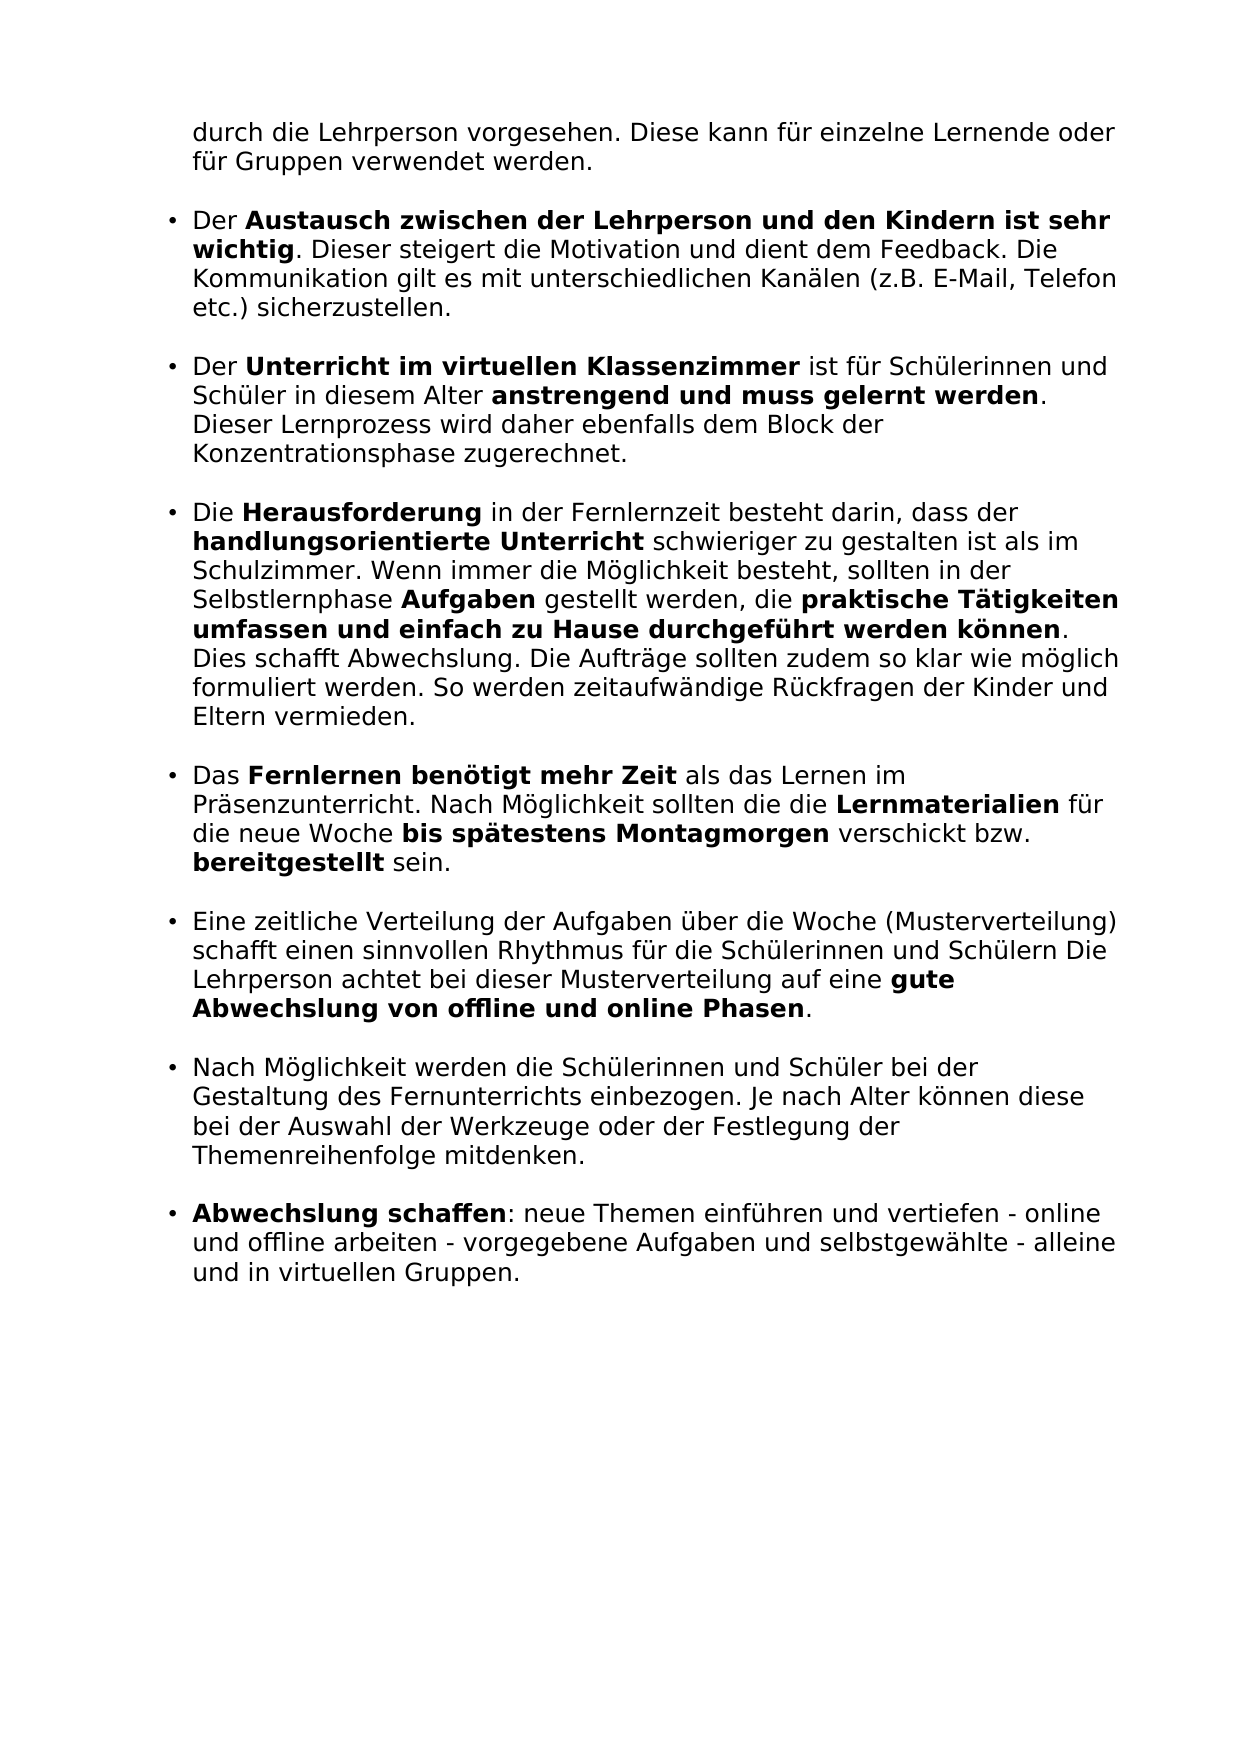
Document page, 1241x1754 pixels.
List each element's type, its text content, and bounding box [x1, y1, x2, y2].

list Abwechslung schaffen: neue Themen einführen und vertiefen - online und offline arbeiten - vorgegebene Aufgaben und selbstgewählte - alleine und in virtuellen Gruppen. [177, 1199, 1122, 1316]
list Eine zeitliche Verteilung der Aufgaben über die Woche (Musterverteilung) schafft einen sinnvollen Rhythmus für die Schülerinnen und Schülern Die Lehrperson achtet bei dieser Musterverteilung auf eine gute Abwechslung von offline und online Phasen. [177, 907, 1122, 1024]
list durch die Lehrperson vorgesehen. Diese kann für einzelne Lernende oder für Gruppen verwendet werden. [177, 118, 1122, 176]
list Die Herausforderung in der Fernlernzeit besteht darin, dass der handlungsorientierte Unterricht schwieriger zu gestalten ist als im Schulzimmer. Wenn immer die Möglichkeit besteht, sollten in der Selbstlernphase Aufgaben gestellt werden, die praktische Tätigkeiten umfassen und einfach zu Hause durchgeführt werden können. Dies schafft Abwechslung. Die Aufträge sollten zudem so klar wie möglich formuliert werden. So werden zeitaufwändige Rückfragen der Kinder und Eltern vermieden. [177, 498, 1122, 732]
list Das Fernlernen benötigt mehr Zeit als das Lernen im Präsenzunterricht. Nach Möglichkeit sollten die die Lernmaterialien für die neue Woche bis spätestens Montagmorgen verschickt bzw. bereitgestellt sein. [177, 761, 1122, 878]
list Nach Möglichkeit werden die Schülerinnen und Schüler bei der Gestaltung des Fernunterrichts einbezogen. Je nach Alter können diese bei der Auswahl der Werkzeuge oder der Festlegung der Themenreihenfolge mitdenken. [177, 1053, 1122, 1170]
list Der Austausch zwischen der Lehrperson und den Kindern ist sehr wichtig. Dieser steigert die Motivation und dient dem Feedback. Die Kommunikation gilt es mit unterschiedlichen Kanälen (z.B. E-Mail, Telefon etc.) sicherzustellen. [177, 206, 1122, 323]
list Der Unterricht im virtuellen Klassenzimmer ist für Schülerinnen und Schüler in diesem Alter anstrengend und muss gelernt werden. Dieser Lernprozess wird daher ebenfalls dem Block der Konzentrationsphase zugerechnet. [177, 352, 1122, 469]
